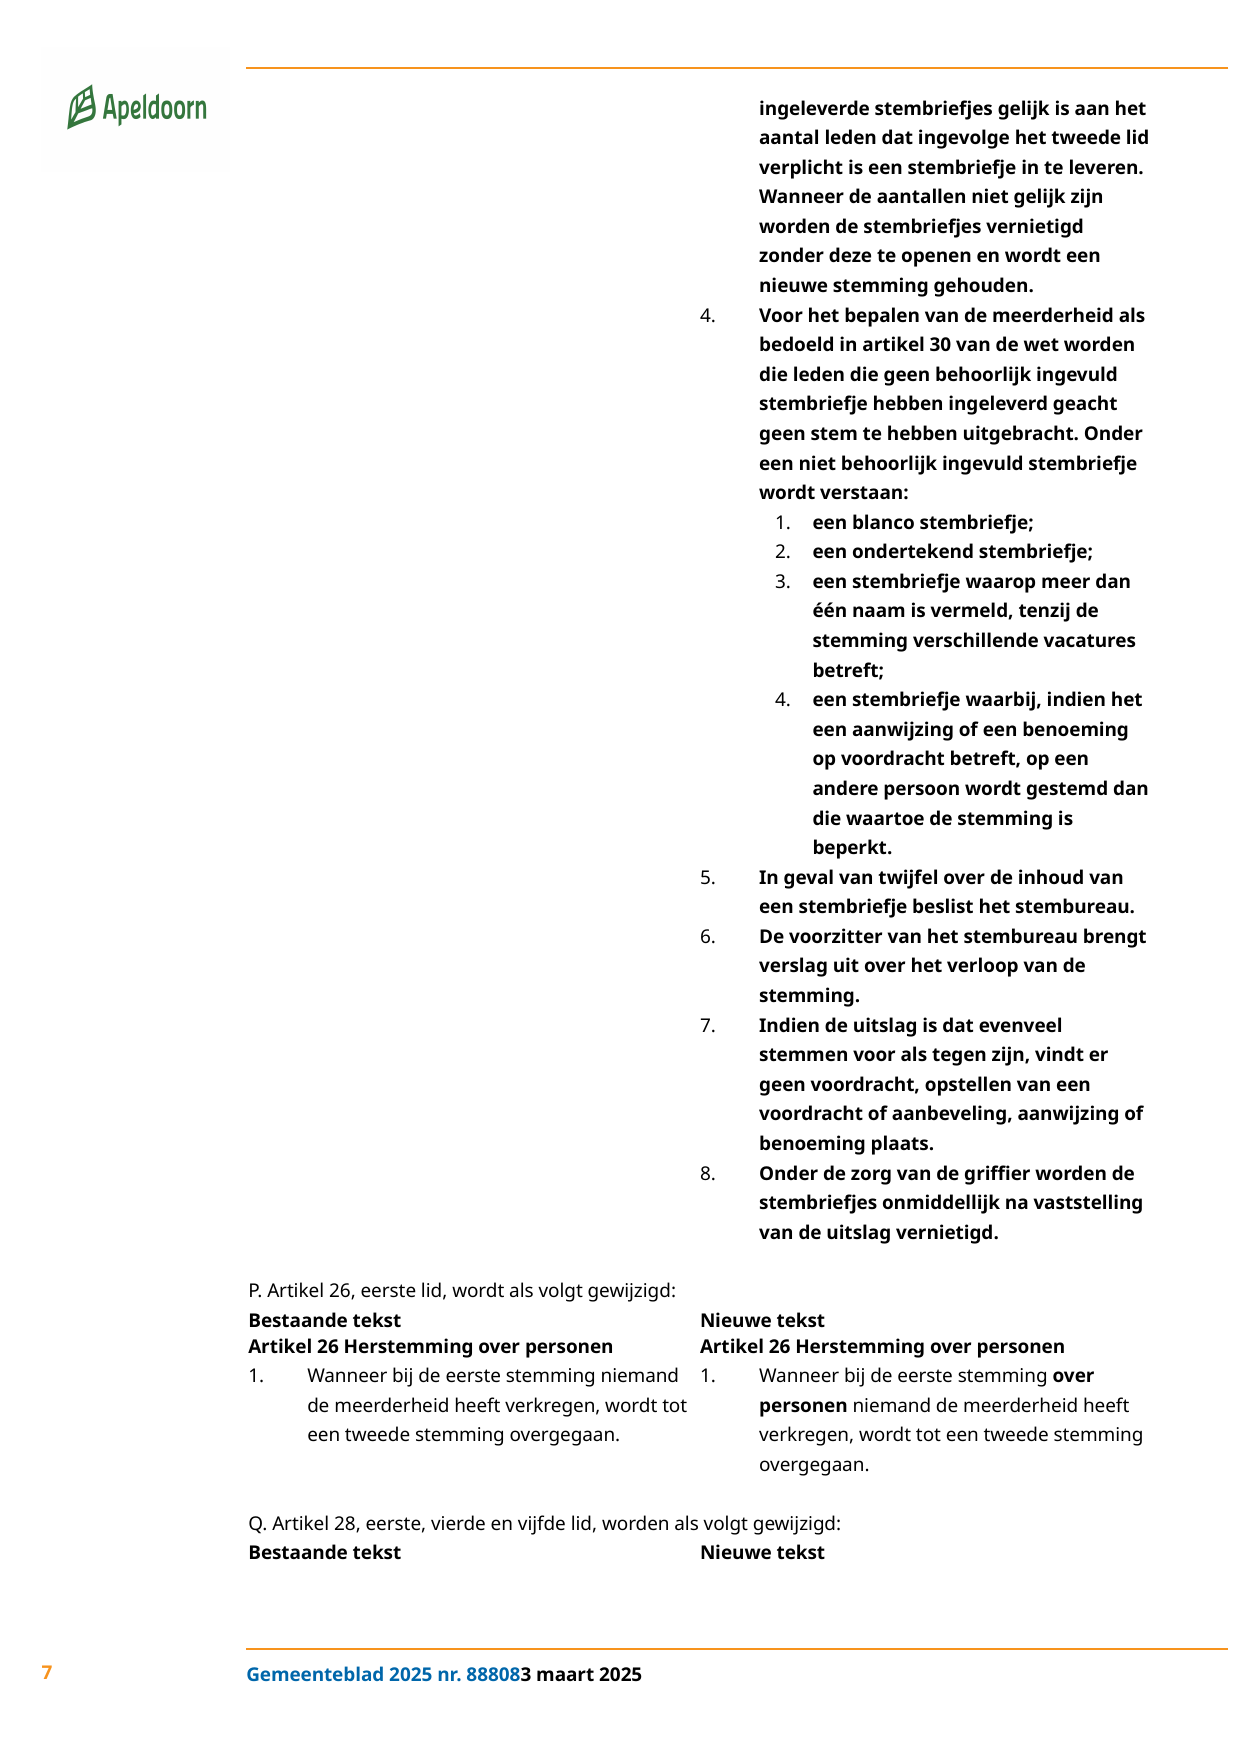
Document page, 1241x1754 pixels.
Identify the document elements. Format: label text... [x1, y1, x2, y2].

text Q. Artikel 28, eerste, vierde en vijfde lid, worden als volgt gewijzigd: [248, 1510, 1152, 1536]
picture [41, 47, 231, 172]
table_cell Artikel 26 Herstemming over personen Wanneer bij de eerste stemming niemand de meerderheid heeft verkregen, wordt tot een tweede stemming overgegaan. [248, 1333, 700, 1477]
table_header Bestaande tekst [248, 1540, 700, 1565]
text P. Artikel 26, eerste lid, wordt als volgt gewijzigd: [248, 1277, 1152, 1303]
table_header Bestaande tekst [248, 1307, 700, 1333]
table_cell [248, 95, 700, 1245]
table_cell ingeleverde stembriefjes gelijk is aan het aantal leden dat ingevolge het tweede lid verplicht is een stembriefje in te leveren. Wanneer de aantallen niet gelijk zijn worden de stembriefjes vernietigd zonder deze te openen en wordt een nieuwe stemming gehouden. Voor het bepalen van de meerderheid als bedoeld in artikel 30 van de wet worden die leden die geen behoorlijk ingevuld stembriefje hebben ingeleverd geacht geen stem te hebben uitgebracht. Onder een niet behoorlijk ingevuld stembriefje wordt verstaan: een blanco stembriefje; een ondertekend stembriefje; een stembriefje waarop meer dan één naam is vermeld, tenzij de stemming verschillende vacatures betreft; een stembriefje waarbij, indien het een aanwijzing of een benoeming op voordracht betreft, op een andere persoon wordt gestemd dan die waartoe de stemming is beperkt. In geval van twijfel over de inhoud van een stembriefje beslist het stembureau. De voorzitter van het stembureau brengt verslag uit over het verloop van de stemming. Indien de uitslag is dat evenveel stemmen voor als tegen zijn, vindt er geen voordracht, opstellen van een voordracht of aanbeveling, aanwijzing of benoeming plaats. Onder de zorg van de griffier worden de stembriefjes onmiddellijk na vaststelling van de uitslag vernietigd. [700, 95, 1152, 1245]
table_cell Artikel 26 Herstemming over personen Wanneer bij de eerste stemming over personen niemand de meerderheid heeft verkregen, wordt tot een tweede stemming overgegaan. [700, 1333, 1152, 1477]
table_header Nieuwe tekst [700, 1307, 1152, 1333]
table_header Nieuwe tekst [700, 1540, 1152, 1565]
